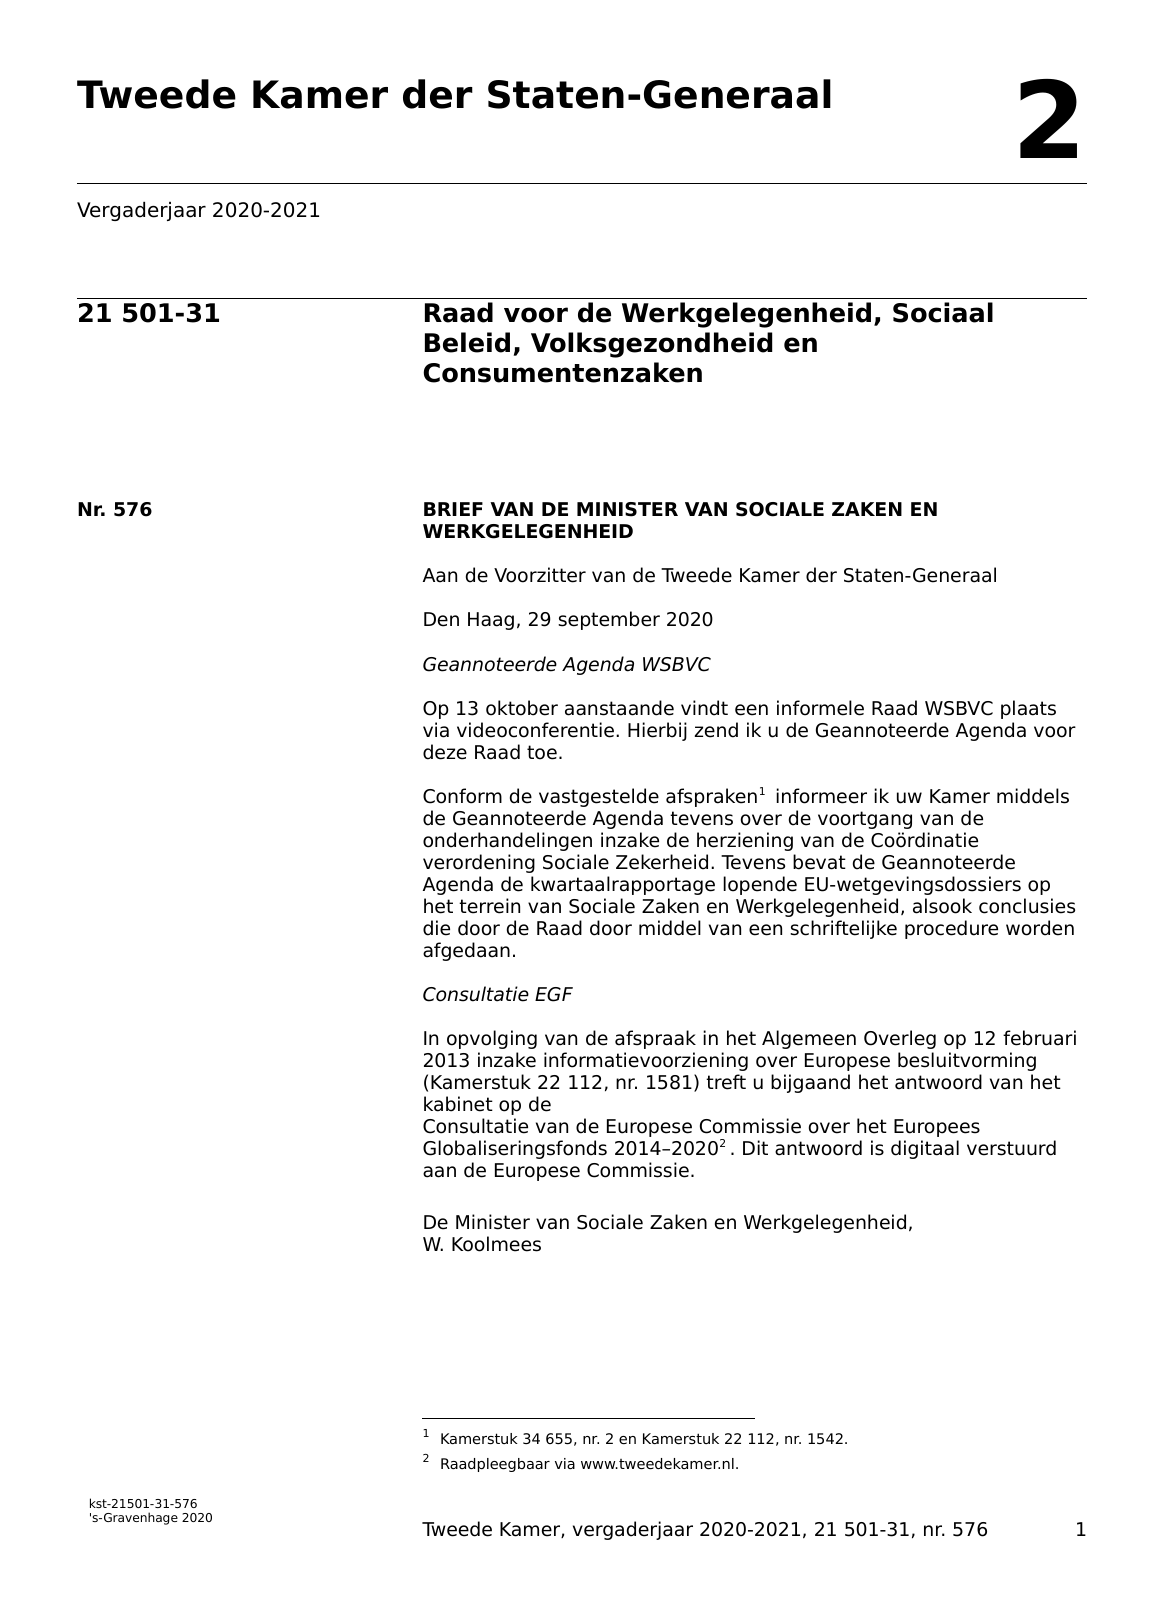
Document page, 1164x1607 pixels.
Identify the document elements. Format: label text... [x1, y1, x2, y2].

subtitle Geannoteerde Agenda WSBVC [422, 653, 1087, 676]
subtitle Consultatie EGF [422, 984, 1087, 1006]
text Consultatie van de Europese Commissie over het Europees Globaliseringsfonds 2014–2020. Dit antwoord is digitaal verstuurd aan de Europese Commissie. [422, 1116, 1087, 1182]
table_header Tweede Kamer der Staten-Generaal [77, 59, 886, 183]
text De Minister van Sociale Zaken en Werkgelegenheid, W. Koolmees [422, 1212, 1087, 1256]
text Op 13 oktober aanstaande vindt een informele Raad WSBVC plaats via videoconferentie. Hierbij zend ik u de Geannoteerde Agenda voor deze Raad toe. [422, 698, 1087, 764]
subtitle Nr. 576 BRIEF VAN DE MINISTER VAN SOCIALE ZAKEN EN WERKGELEGENHEID [77, 499, 1087, 543]
text In opvolging van de afspraak in het Algemeen Overleg op 12 februari 2013 inzake informatievoorziening over Europese besluitvorming (Kamerstuk 22 112, nr. 1581) treft u bijgaand het antwoord van het kabinet op de [422, 1028, 1087, 1116]
subtitle 21 501-31 Raad voor de Werkgelegenheid, Sociaal Beleid, Volksgezondheid en Consumentenzaken [77, 299, 1087, 388]
table_cell Vergaderjaar 2020-2021 [77, 184, 1087, 298]
text Den Haag, 29 september 2020 [422, 609, 1087, 631]
table_header 2 [886, 59, 1087, 183]
text Conform de vastgestelde afspraken informeer ik uw Kamer middels de Geannoteerde Agenda tevens over de voortgang van de onderhandelingen inzake de herziening van de Coördinatie verordening Sociale Zekerheid. Tevens bevat de Geannoteerde Agenda de kwartaalrapportage lopende EU-wetgevingsdossiers op het terrein van Sociale Zaken en Werkgelegenheid, alsook conclusies die door de Raad door middel van een schriftelijke procedure worden afgedaan. [422, 786, 1087, 962]
text Kamerstuk 34 655, nr. 2 en Kamerstuk 22 112, nr. 1542. [422, 1427, 1087, 1449]
text Aan de Voorzitter van de Tweede Kamer der Staten-Generaal [422, 565, 1087, 587]
text Raadpleegbaar via www.tweedekamer.nl. [422, 1452, 1087, 1474]
text 's-Gravenhage 2020 [88, 1511, 323, 1525]
text kst-21501-31-576 [88, 1497, 323, 1511]
